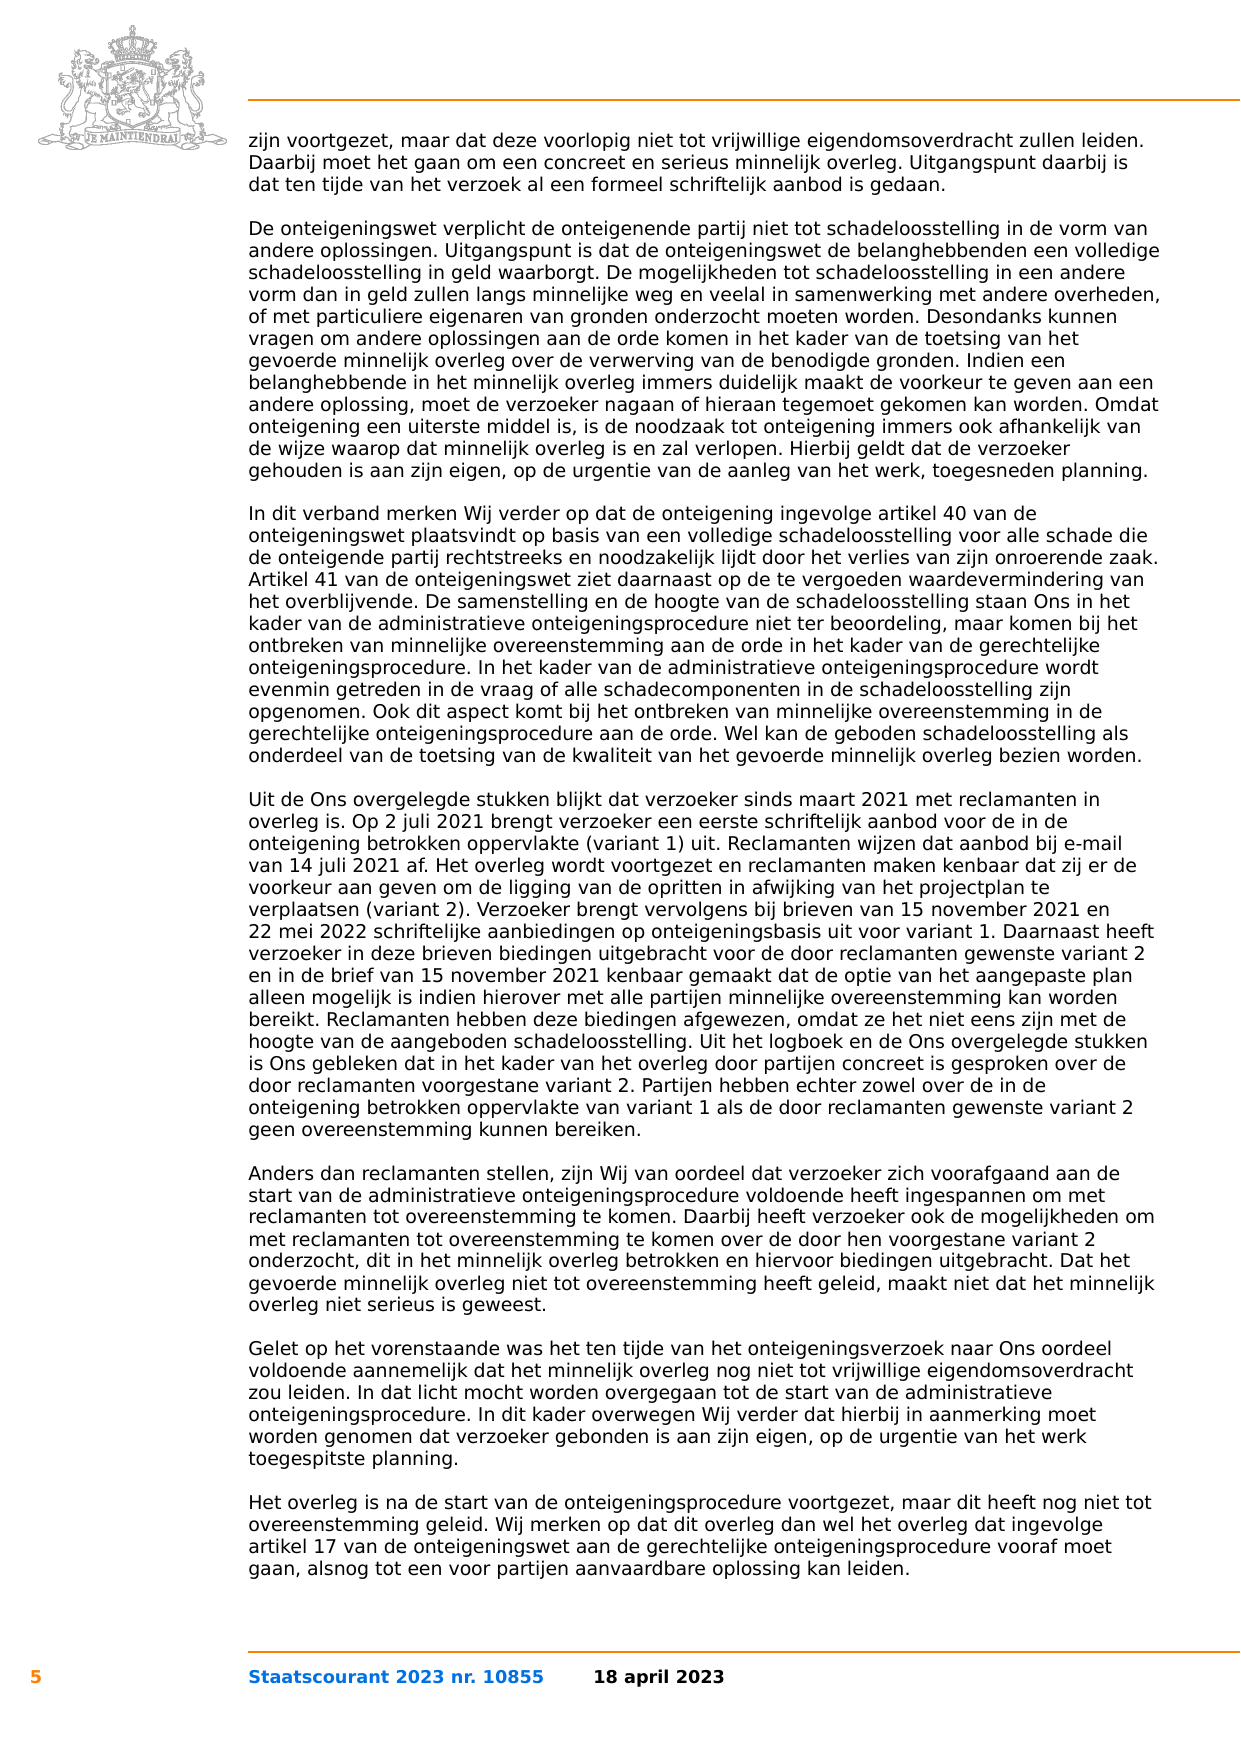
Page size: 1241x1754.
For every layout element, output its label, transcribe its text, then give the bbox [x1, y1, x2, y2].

text zijn voortgezet, maar dat deze voorlopig niet tot vrijwillige eigendomsoverdracht zullen leiden. Daarbij moet het gaan om een concreet en serieus minnelijk overleg. Uitgangspunt daarbij is dat ten tijde van het verzoek al een formeel schriftelijk aanbod is gedaan. [248, 130, 1163, 196]
picture [38, 25, 227, 150]
text Anders dan reclamanten stellen, zijn Wij van oordeel dat verzoeker zich voorafgaand aan de start van de administratieve onteigeningsprocedure voldoende heeft ingespannen om met reclamanten tot overeenstemming te komen. Daarbij heeft verzoeker ook de mogelijkheden om met reclamanten tot overeenstemming te komen over de door hen voorgestane variant 2 onderzocht, dit in het minnelijk overleg betrokken en hiervoor biedingen uitgebracht. Dat het gevoerde minnelijk overleg niet tot overeenstemming heeft geleid, maakt niet dat het minnelijk overleg niet serieus is geweest. [248, 1162, 1163, 1316]
text De onteigeningswet verplicht de onteigenende partij niet tot schadeloosstelling in de vorm van andere oplossingen. Uitgangspunt is dat de onteigeningswet de belanghebbenden een volledige schadeloosstelling in geld waarborgt. De mogelijkheden tot schadeloosstelling in een andere vorm dan in geld zullen langs minnelijke weg en veelal in samenwerking met andere overheden, of met particuliere eigenaren van gronden onderzocht moeten worden. Desondanks kunnen vragen om andere oplossingen aan de orde komen in het kader van de toetsing van het gevoerde minnelijk overleg over de verwerving van de benodigde gronden. Indien een belanghebbende in het minnelijk overleg immers duidelijk maakt de voorkeur te geven aan een andere oplossing, moet de verzoeker nagaan of hieraan tegemoet gekomen kan worden. Omdat onteigening een uiterste middel is, is de noodzaak tot onteigening immers ook afhankelijk van de wijze waarop dat minnelijk overleg is en zal verlopen. Hierbij geldt dat de verzoeker gehouden is aan zijn eigen, op de urgentie van de aanleg van het werk, toegesneden planning. [248, 218, 1163, 481]
text Het overleg is na de start van de onteigeningsprocedure voortgezet, maar dit heeft nog niet tot overeenstemming geleid. Wij merken op dat dit overleg dan wel het overleg dat ingevolge artikel 17 van de onteigeningswet aan de gerechtelijke onteigeningsprocedure vooraf moet gaan, alsnog tot een voor partijen aanvaardbare oplossing kan leiden. [248, 1492, 1163, 1580]
text Uit de Ons overgelegde stukken blijkt dat verzoeker sinds maart 2021 met reclamanten in overleg is. Op 2 juli 2021 brengt verzoeker een eerste schriftelijk aanbod voor de in de onteigening betrokken oppervlakte (variant 1) uit. Reclamanten wijzen dat aanbod bij e-mail van 14 juli 2021 af. Het overleg wordt voortgezet en reclamanten maken kenbaar dat zij er de voorkeur aan geven om de ligging van de opritten in afwijking van het projectplan te verplaatsen (variant 2). Verzoeker brengt vervolgens bij brieven van 15 november 2021 en 22 mei 2022 schriftelijke aanbiedingen op onteigeningsbasis uit voor variant 1. Daarnaast heeft verzoeker in deze brieven biedingen uitgebracht voor de door reclamanten gewenste variant 2 en in de brief van 15 november 2021 kenbaar gemaakt dat de optie van het aangepaste plan alleen mogelijk is indien hierover met alle partijen minnelijke overeenstemming kan worden bereikt. Reclamanten hebben deze biedingen afgewezen, omdat ze het niet eens zijn met de hoogte van de aangeboden schadeloosstelling. Uit het logboek en de Ons overgelegde stukken is Ons gebleken dat in het kader van het overleg door partijen concreet is gesproken over de door reclamanten voorgestane variant 2. Partijen hebben echter zowel over de in de onteigening betrokken oppervlakte van variant 1 als de door reclamanten gewenste variant 2 geen overeenstemming kunnen bereiken. [248, 789, 1163, 1141]
text In dit verband merken Wij verder op dat de onteigening ingevolge artikel 40 van de onteigeningswet plaatsvindt op basis van een volledige schadeloosstelling voor alle schade die de onteigende partij rechtstreeks en noodzakelijk lijdt door het verlies van zijn onroerende zaak. Artikel 41 van de onteigeningswet ziet daarnaast op de te vergoeden waardevermindering van het overblijvende. De samenstelling en de hoogte van de schadeloosstelling staan Ons in het kader van de administratieve onteigeningsprocedure niet ter beoordeling, maar komen bij het ontbreken van minnelijke overeenstemming aan de orde in het kader van de gerechtelijke onteigeningsprocedure. In het kader van de administratieve onteigeningsprocedure wordt evenmin getreden in de vraag of alle schadecomponenten in de schadeloosstelling zijn opgenomen. Ook dit aspect komt bij het ontbreken van minnelijke overeenstemming in de gerechtelijke onteigeningsprocedure aan de orde. Wel kan de geboden schadeloosstelling als onderdeel van de toetsing van de kwaliteit van het gevoerde minnelijk overleg bezien worden. [248, 503, 1163, 767]
text Gelet op het vorenstaande was het ten tijde van het onteigeningsverzoek naar Ons oordeel voldoende aannemelijk dat het minnelijk overleg nog niet tot vrijwillige eigendomsoverdracht zou leiden. In dat licht mocht worden overgegaan tot de start van de administratieve onteigeningsprocedure. In dit kader overwegen Wij verder dat hierbij in aanmerking moet worden genomen dat verzoeker gebonden is aan zijn eigen, op de urgentie van het werk toegespitste planning. [248, 1338, 1163, 1470]
